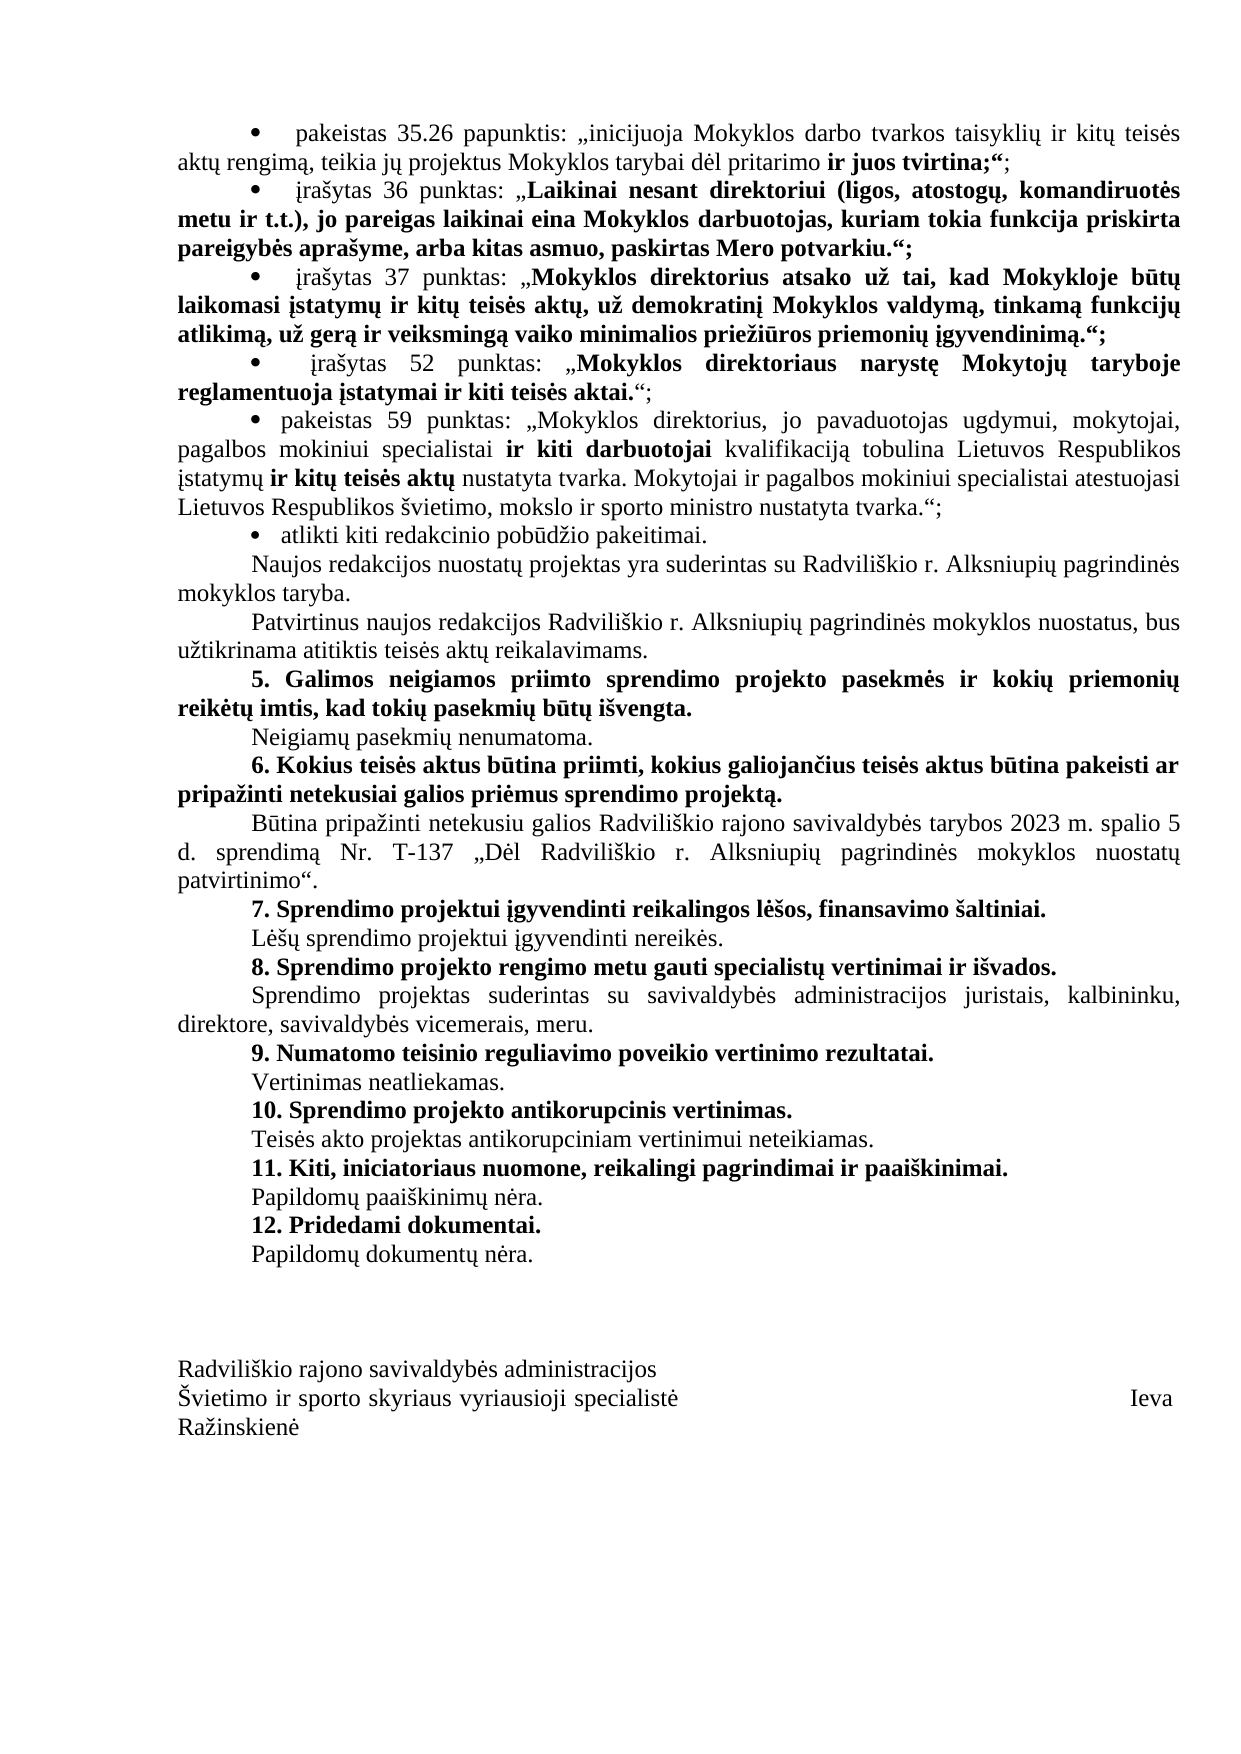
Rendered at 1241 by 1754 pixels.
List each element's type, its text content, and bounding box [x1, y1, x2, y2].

text 12. Pridedami dokumentai. [177, 1211, 1181, 1239]
text  įrašytas 52 punktas: „Mokyklos direktoriaus narystę Mokytojų taryboje reglamentuoja įstatymai ir kiti teisės aktai.“; [177, 348, 1181, 406]
text  pakeistas 35.26 papunktis: „inicijuoja Mokyklos darbo tvarkos taisyklių ir kitų teisės aktų rengimą, teikia jų projektus Mokyklos tarybai dėl pritarimo ir juos tvirtina;“; [177, 118, 1181, 176]
text Papildomų dokumentų nėra. [177, 1239, 1181, 1268]
text  atlikti kiti redakcinio pobūdžio pakeitimai. [251, 521, 1181, 549]
text Sprendimo projektas suderintas su savivaldybės administracijos juristais, kalbininku, direktore, savivaldybės vicemerais, meru. [177, 981, 1181, 1038]
text 7. Sprendimo projektui įgyvendinti reikalingos lėšos, finansavimo šaltiniai. [177, 894, 1181, 923]
text 11. Kiti, iniciatoriaus nuomone, reikalingi pagrindimai ir paaiškinimai. [177, 1153, 1181, 1182]
text 9. Numatomo teisinio reguliavimo poveikio vertinimo rezultatai. [177, 1038, 1181, 1067]
text 6. Kokius teisės aktus būtina priimti, kokius galiojančius teisės aktus būtina pakeisti ar pripažinti netekusiai galios priėmus sprendimo projektą. [177, 751, 1181, 808]
text Naujos redakcijos nuostatų projektas yra suderintas su Radviliškio r. Alksniupių pagrindinės mokyklos taryba. [177, 549, 1181, 607]
text  pakeistas 59 punktas: „Mokyklos direktorius, jo pavaduotojas ugdymui, mokytojai, pagalbos mokiniui specialistai ir kiti darbuotojai kvalifikaciją tobulina Lietuvos Respublikos įstatymų ir kitų teisės aktų nustatyta tvarka. Mokytojai ir pagalbos mokiniui specialistai atestuojasi Lietuvos Respublikos švietimo, mokslo ir sporto ministro nustatyta tvarka.“; [177, 406, 1181, 521]
text Patvirtinus naujos redakcijos Radviliškio r. Alksniupių pagrindinės mokyklos nuostatus, bus užtikrinama atitiktis teisės aktų reikalavimams. [177, 607, 1181, 664]
text Vertinimas neatliekamas. [177, 1067, 1181, 1096]
text  įrašytas 37 punktas: „Mokyklos direktorius atsako už tai, kad Mokykloje būtų laikomasi įstatymų ir kitų teisės aktų, už demokratinį Mokyklos valdymą, tinkamą funkcijų atlikimą, už gerą ir veiksmingą vaiko minimalios priežiūros priemonių įgyvendinimą.“; [177, 262, 1181, 348]
text 8. Sprendimo projekto rengimo metu gauti specialistų vertinimai ir išvados. [177, 952, 1181, 981]
text Švietimo ir sporto skyriaus vyriausioji specialistė Ieva Ražinskienė [177, 1383, 1181, 1441]
text 5. Galimos neigiamos priimto sprendimo projekto pasekmės ir kokių priemonių reikėtų imtis, kad tokių pasekmių būtų išvengta. [177, 664, 1181, 722]
text 10. Sprendimo projekto antikorupcinis vertinimas. [177, 1096, 1181, 1124]
text Būtina pripažinti netekusiu galios Radviliškio rajono savivaldybės tarybos 2023 m. spalio 5 d. sprendimą Nr. T-137 „Dėl Radviliškio r. Alksniupių pagrindinės mokyklos nuostatų patvirtinimo“. [177, 808, 1181, 894]
text  įrašytas 36 punktas: „Laikinai nesant direktoriui (ligos, atostogų, komandiruotės metu ir t.t.), jo pareigas laikinai eina Mokyklos darbuotojas, kuriam tokia funkcija priskirta pareigybės aprašyme, arba kitas asmuo, paskirtas Mero potvarkiu.“; [177, 176, 1181, 262]
text Papildomų paaiškinimų nėra. [177, 1182, 1181, 1211]
text Neigiamų pasekmių nenumatoma. [177, 722, 1181, 751]
text Lėšų sprendimo projektui įgyvendinti nereikės. [177, 923, 1181, 952]
text Teisės akto projektas antikorupciniam vertinimui neteikiamas. [177, 1124, 1181, 1153]
text Radviliškio rajono savivaldybės administracijos [177, 1354, 1181, 1383]
